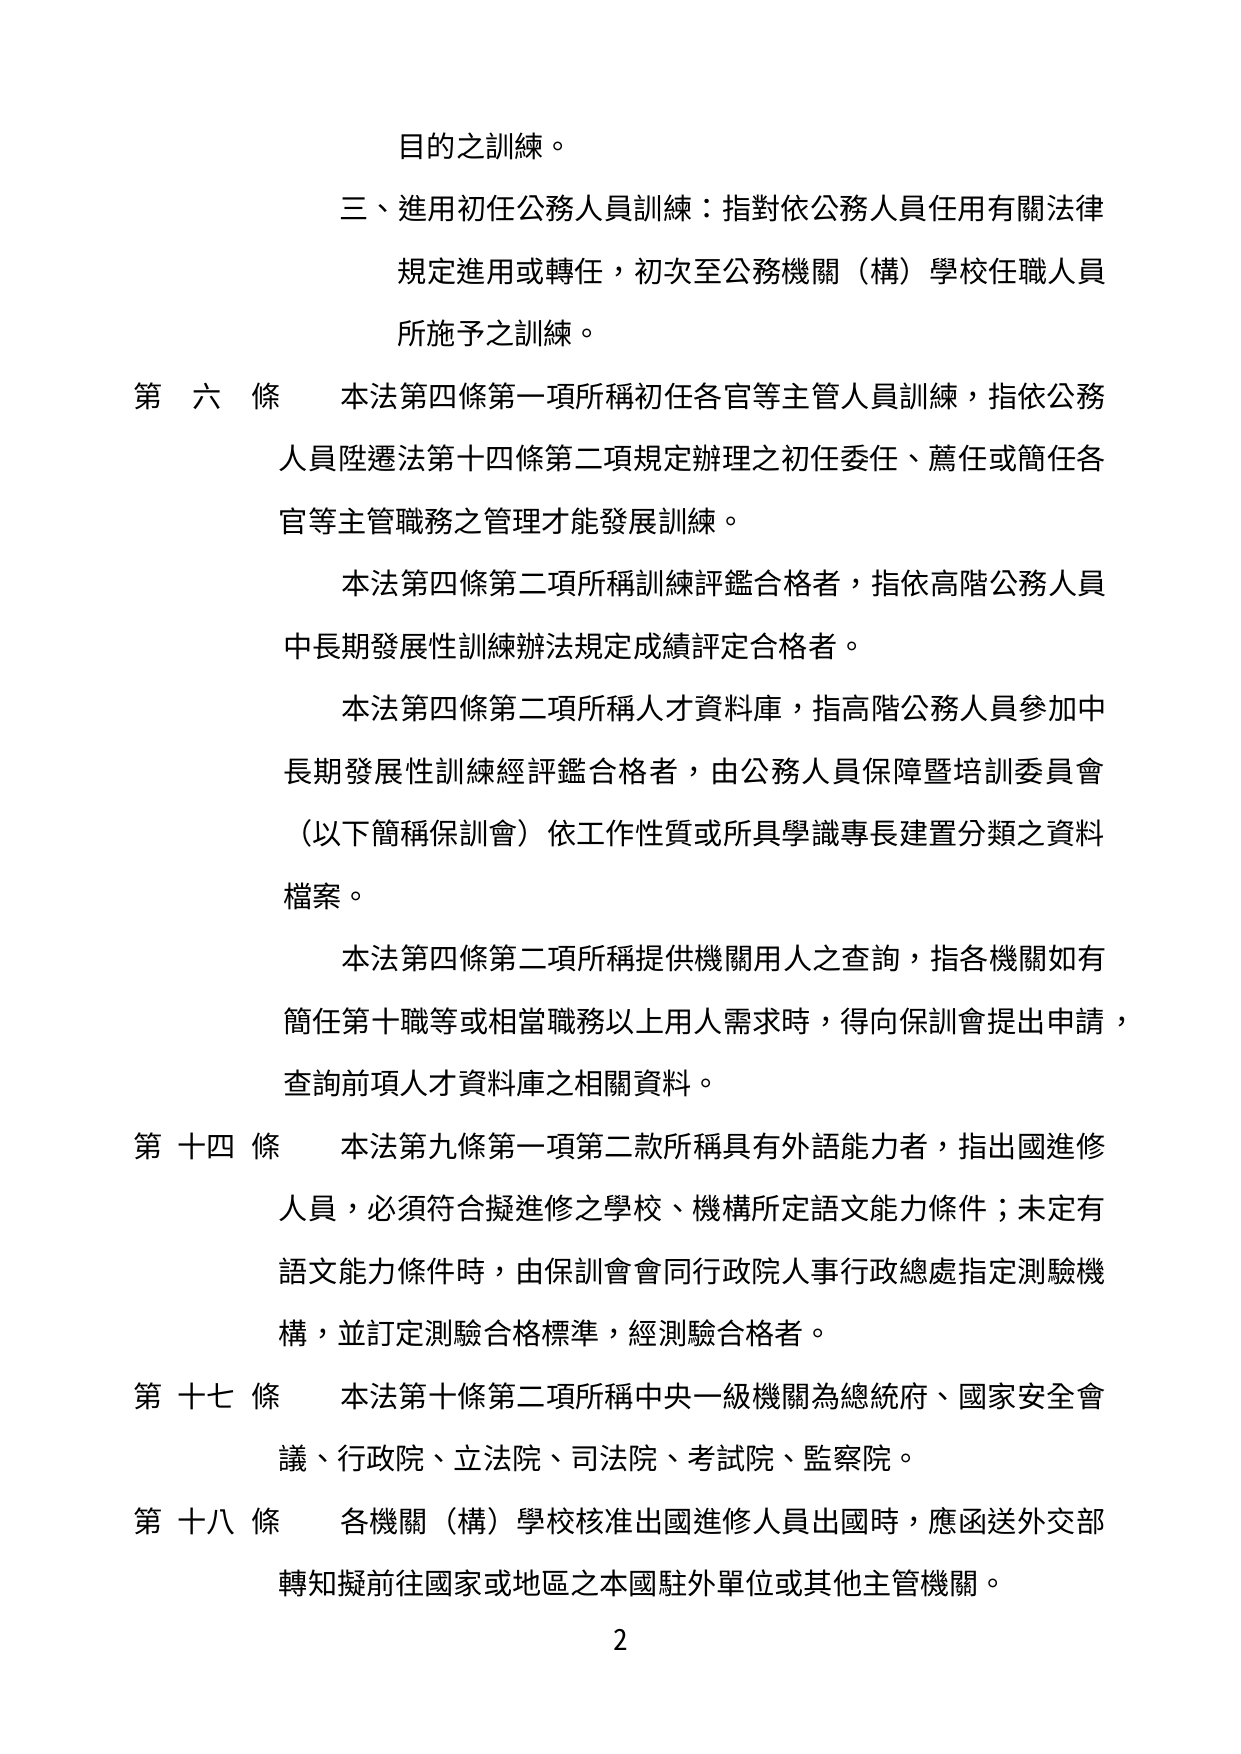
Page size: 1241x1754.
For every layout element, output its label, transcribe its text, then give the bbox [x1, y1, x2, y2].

text 第 十七 條 本法第十條第二項所稱中央一級機關為總統府、國家安全會議、行政院、立法院、司法院、考試院、監察院。 [133, 1353, 1107, 1478]
text 目的之訓練。 [339, 103, 1107, 165]
text 本法第四條第二項所稱訓練評鑑合格者，指依高階公務人員中長期發展性訓練辦法規定成績評定合格者。 [283, 540, 1107, 665]
text 第 十八 條 各機關（構）學校核准出國進修人員出國時，應函送外交部轉知擬前往國家或地區之本國駐外單位或其他主管機關。 [133, 1478, 1107, 1603]
text 第 十四 條 本法第九條第一項第二款所稱具有外語能力者，指出國進修人員，必須符合擬進修之學校、機構所定語文能力條件；未定有語文能力條件時，由保訓會會同行政院人事行政總處指定測驗機構，並訂定測驗合格標準，經測驗合格者。 [133, 1103, 1107, 1353]
text 本法第四條第二項所稱人才資料庫，指高階公務人員參加中長期發展性訓練經評鑑合格者，由公務人員保障暨培訓委員會（以下簡稱保訓會）依工作性質或所具學識專長建置分類之資料檔案。 [283, 665, 1107, 915]
text 三、進用初任公務人員訓練：指對依公務人員任用有關法律規定進用或轉任，初次至公務機關（構）學校任職人員所施予之訓練。 [339, 165, 1107, 353]
text 第 六 條 本法第四條第一項所稱初任各官等主管人員訓練，指依公務人員陞遷法第十四條第二項規定辦理之初任委任、薦任或簡任各官等主管職務之管理才能發展訓練。 [133, 353, 1107, 540]
text 本法第四條第二項所稱提供機關用人之查詢，指各機關如有簡任第十職等或相當職務以上用人需求時，得向保訓會提出申請，查詢前項人才資料庫之相關資料。 [283, 915, 1107, 1103]
